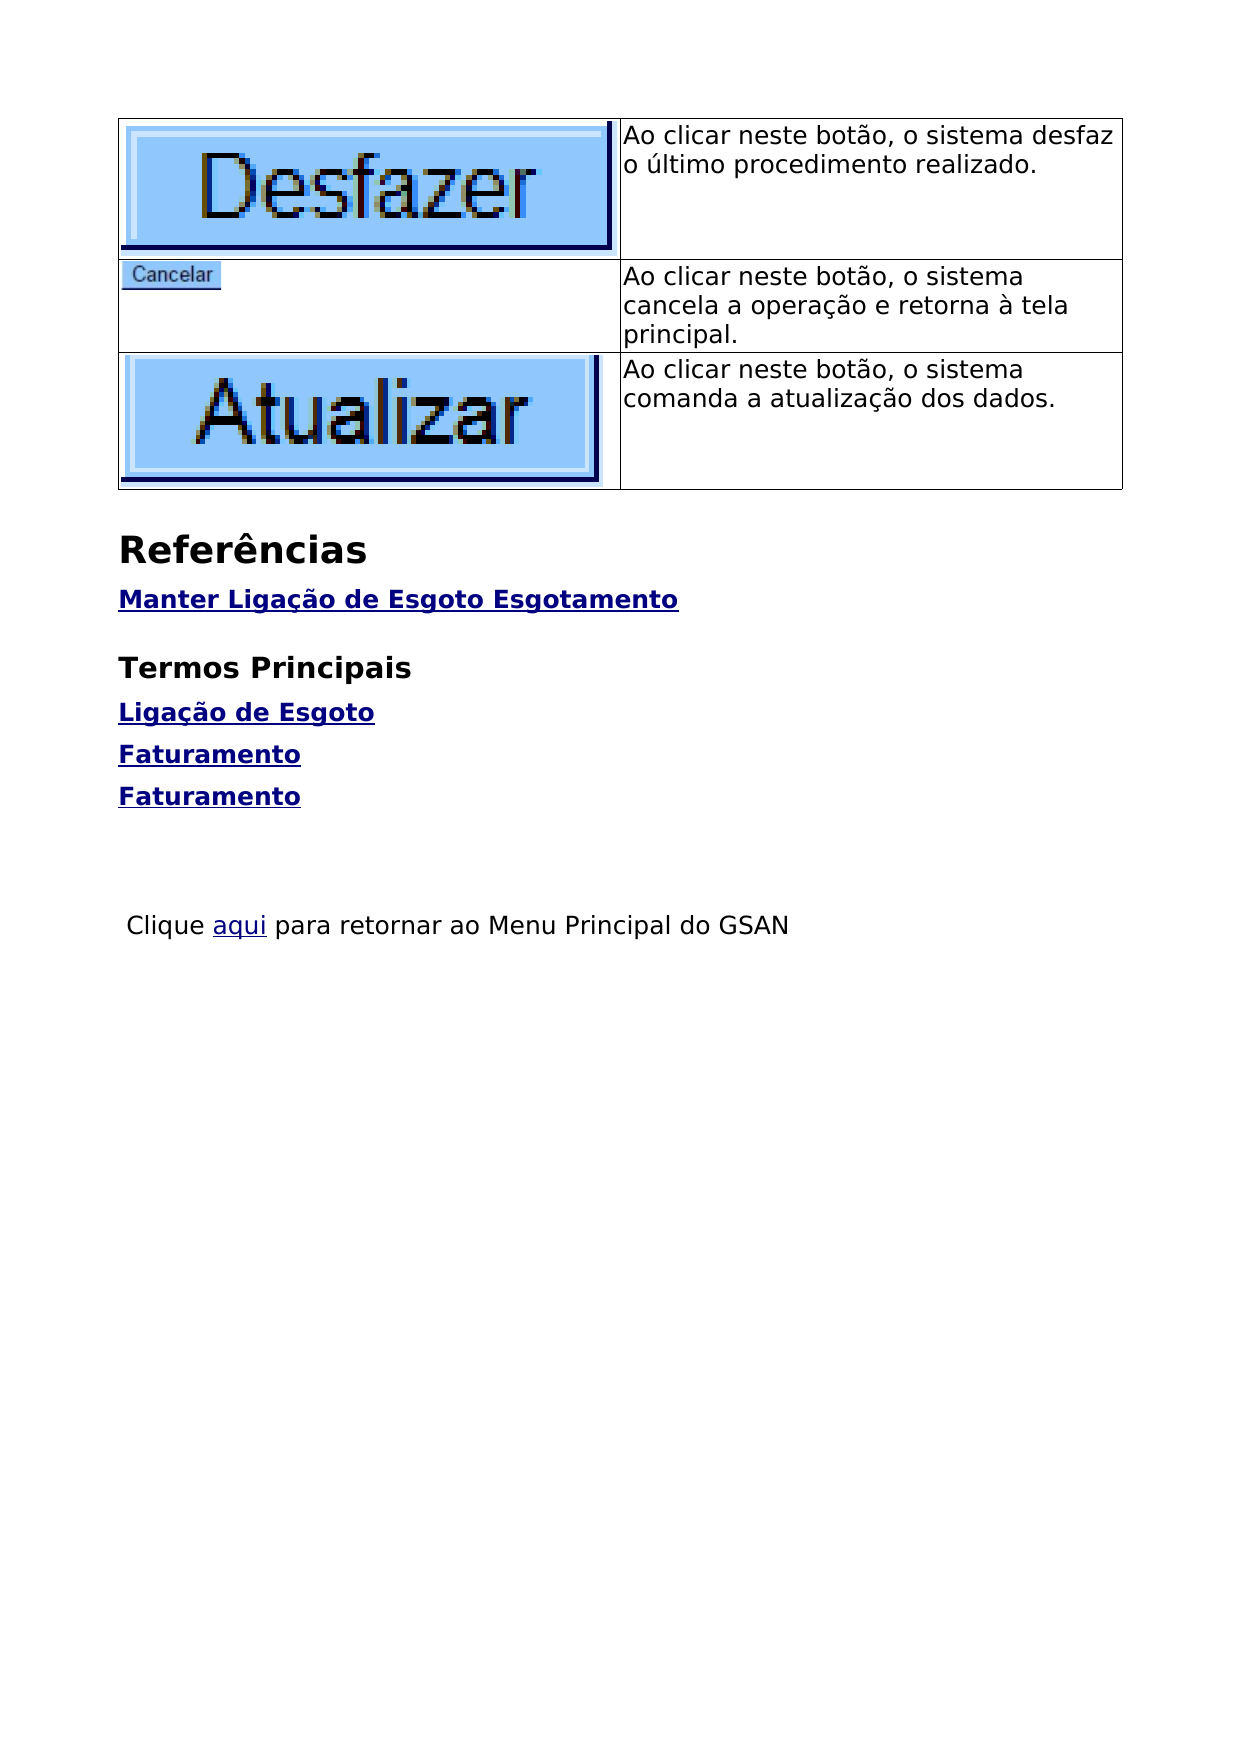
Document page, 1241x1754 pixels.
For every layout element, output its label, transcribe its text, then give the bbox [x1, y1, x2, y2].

text Ligação de Esgoto [118, 698, 1122, 727]
table_cell Ao clicar neste botão, o sistema comanda a atualização dos dados. [621, 353, 1122, 489]
text Clique aqui para retornar ao Menu Principal do GSAN [118, 823, 1122, 940]
picture [121, 355, 618, 487]
text Faturamento [118, 782, 1122, 811]
table_cell [119, 119, 620, 259]
table_cell Ao clicar neste botão, o sistema cancela a operação e retorna à tela principal. [621, 260, 1122, 352]
picture [121, 261, 222, 290]
table_cell Ao clicar neste botão, o sistema desfaz o último procedimento realizado. [621, 119, 1122, 259]
text Faturamento [118, 740, 1122, 769]
text Manter Ligação de Esgoto Esgotamento [118, 585, 1122, 614]
subtitle Referências [118, 529, 1122, 573]
subtitle Termos Principais [118, 652, 1122, 686]
table_cell [119, 260, 620, 352]
picture [121, 121, 618, 256]
